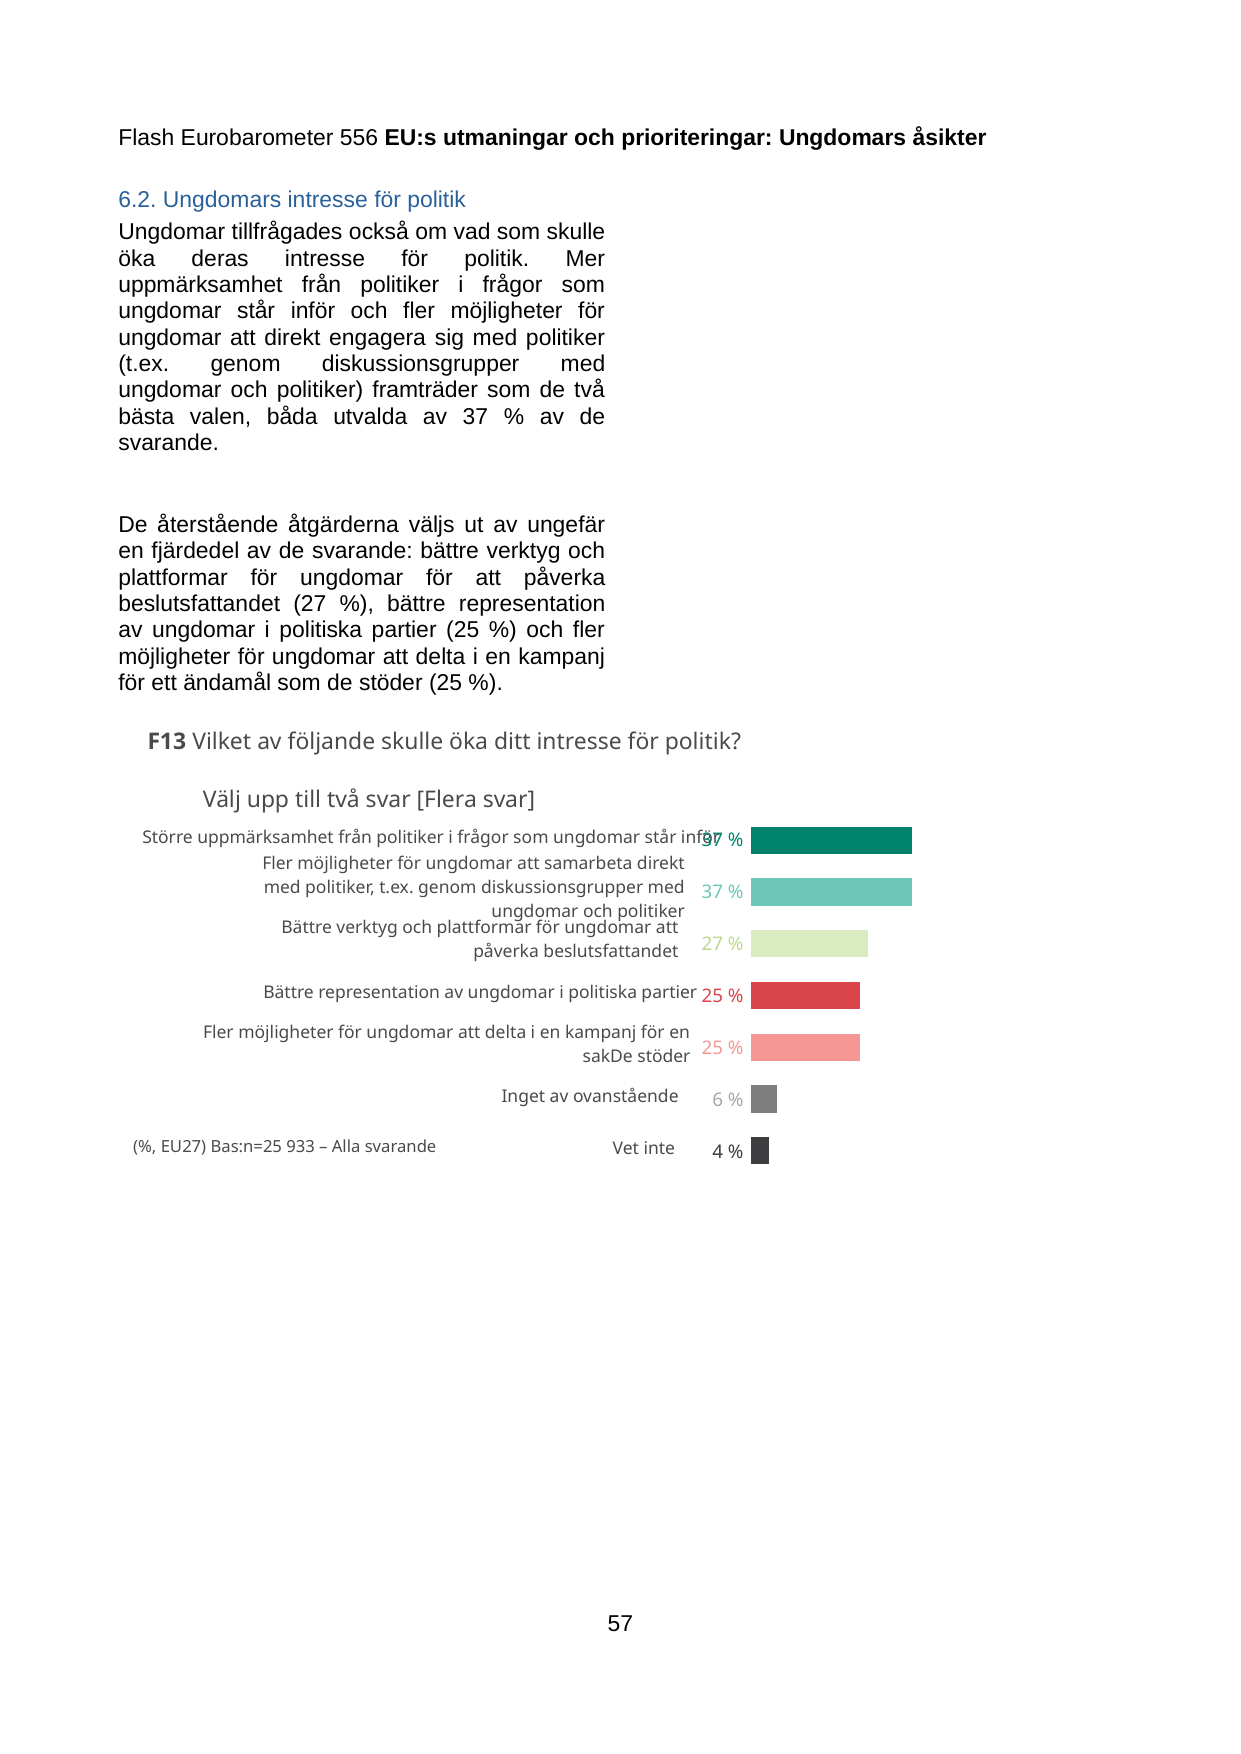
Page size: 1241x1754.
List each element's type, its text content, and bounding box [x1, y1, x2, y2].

text 6.2. Ungdomars intresse för politik [118, 186, 605, 212]
text Ungdomar tillfrågades också om vad som skulle öka deras intresse för politik. Mer uppmärksamhet från politiker i frågor som ungdomar står inför och fler möjligheter för ungdomar att direkt engagera sig med politiker (t.ex. genom diskussionsgrupper med ungdomar och politiker) framträder som de två bästa valen, båda utvalda av 37 % av de svarande. [118, 218, 605, 455]
text De återstående åtgärderna väljs ut av ungefär en fjärdedel av de svarande: bättre verktyg och plattformar för ungdomar för att påverka beslutsfattandet (27 %), bättre representation av ungdomar i politiska partier (25 %) och fler möjligheter för ungdomar att delta i en kampanj för ett ändamål som de stöder (25 %). [118, 511, 605, 695]
